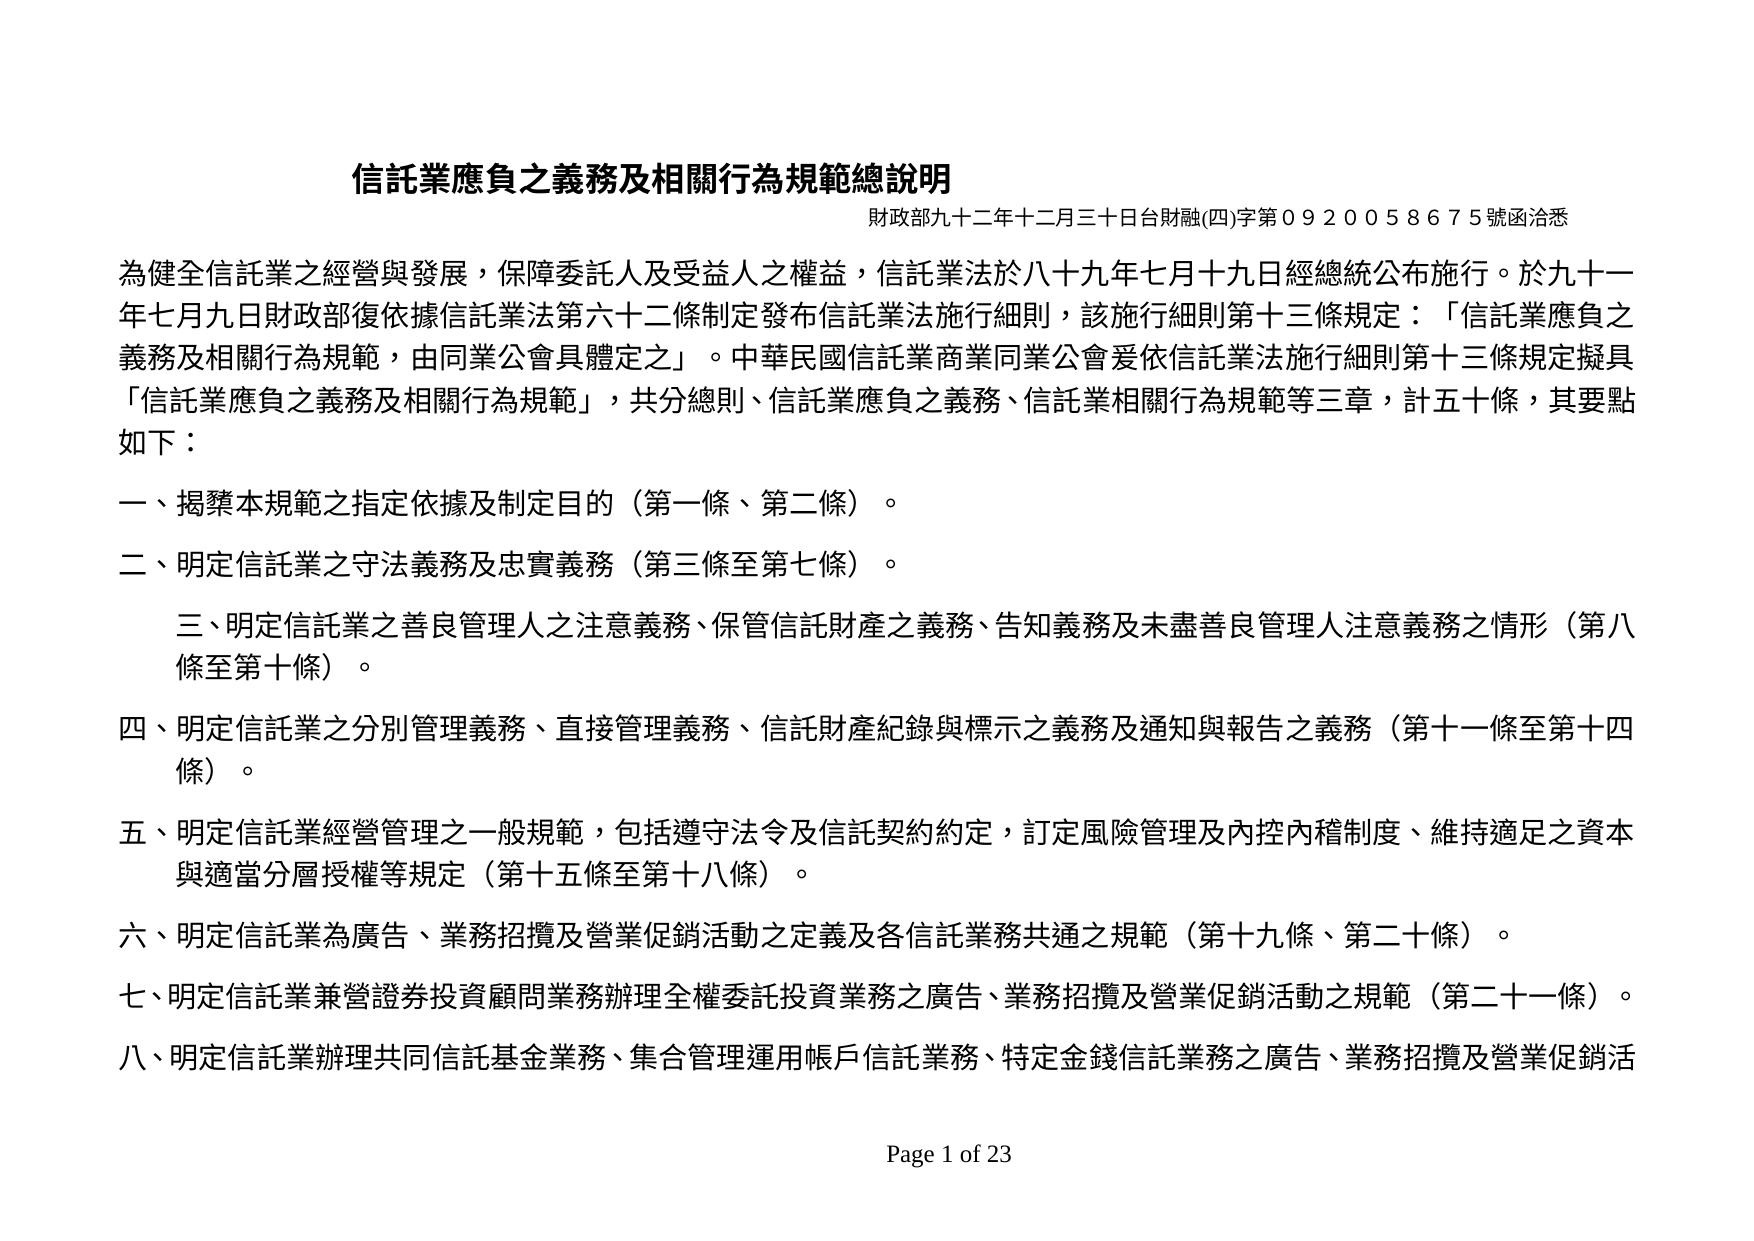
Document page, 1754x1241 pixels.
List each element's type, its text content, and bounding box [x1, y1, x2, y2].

text 為健全信託業之經營與發展，保障委託人及受益人之權益，信託業法於八十九年七月十九日經總統公布施行。於九十一年七月九日財政部復依據信託業法第六十二條制定發布信託業法施行細則，該施行細則第十三條規定：「信託業應負之義務及相關行為規範，由同業公會具體定之」。中華民國信託業商業同業公會爰依信託業法施行細則第十三條規定擬具「信託業應負之義務及相關行為規範」，共分總則、信託業應負之義務、信託業相關行為規範等三章，計五十條，其要點如下： [118, 250, 1636, 462]
text 八、明定信託業辦理共同信託基金業務、集合管理運用帳戶信託業務、特定金錢信託業務之廣告、業務招攬及營業促銷活 [118, 1035, 1636, 1077]
text 七、明定信託業兼營證券投資顧問業務辦理全權委託投資業務之廣告、業務招攬及營業促銷活動之規範（第二十一條）。 [118, 974, 1636, 1016]
text 信託業應負之義務及相關行為規範總說明 [293, 151, 1636, 201]
text 一、揭櫫本規範之指定依據及制定目的（第一條、第二條）。 [118, 481, 1636, 523]
text 財政部九十二年十二月三十日台財融(四)字第０９２００５８６７５號函洽悉 [118, 201, 1636, 232]
text 三、明定信託業之善良管理人之注意義務、保管信託財產之義務、告知義務及未盡善良管理人注意義務之情形（第八條至第十條）。 [175, 603, 1636, 687]
text 二、明定信託業之守法義務及忠實義務（第三條至第七條）。 [118, 542, 1636, 584]
text 五、明定信託業經營管理之一般規範，包括遵守法令及信託契約約定，訂定風險管理及內控內稽制度、維持適足之資本與適當分層授權等規定（第十五條至第十八條）。 [118, 809, 1636, 894]
text 四、明定信託業之分別管理義務、直接管理義務、信託財產紀錄與標示之義務及通知與報告之義務（第十一條至第十四條）。 [118, 706, 1636, 791]
text 六、明定信託業為廣告、業務招攬及營業促銷活動之定義及各信託業務共通之規範（第十九條、第二十條）。 [118, 913, 1636, 955]
